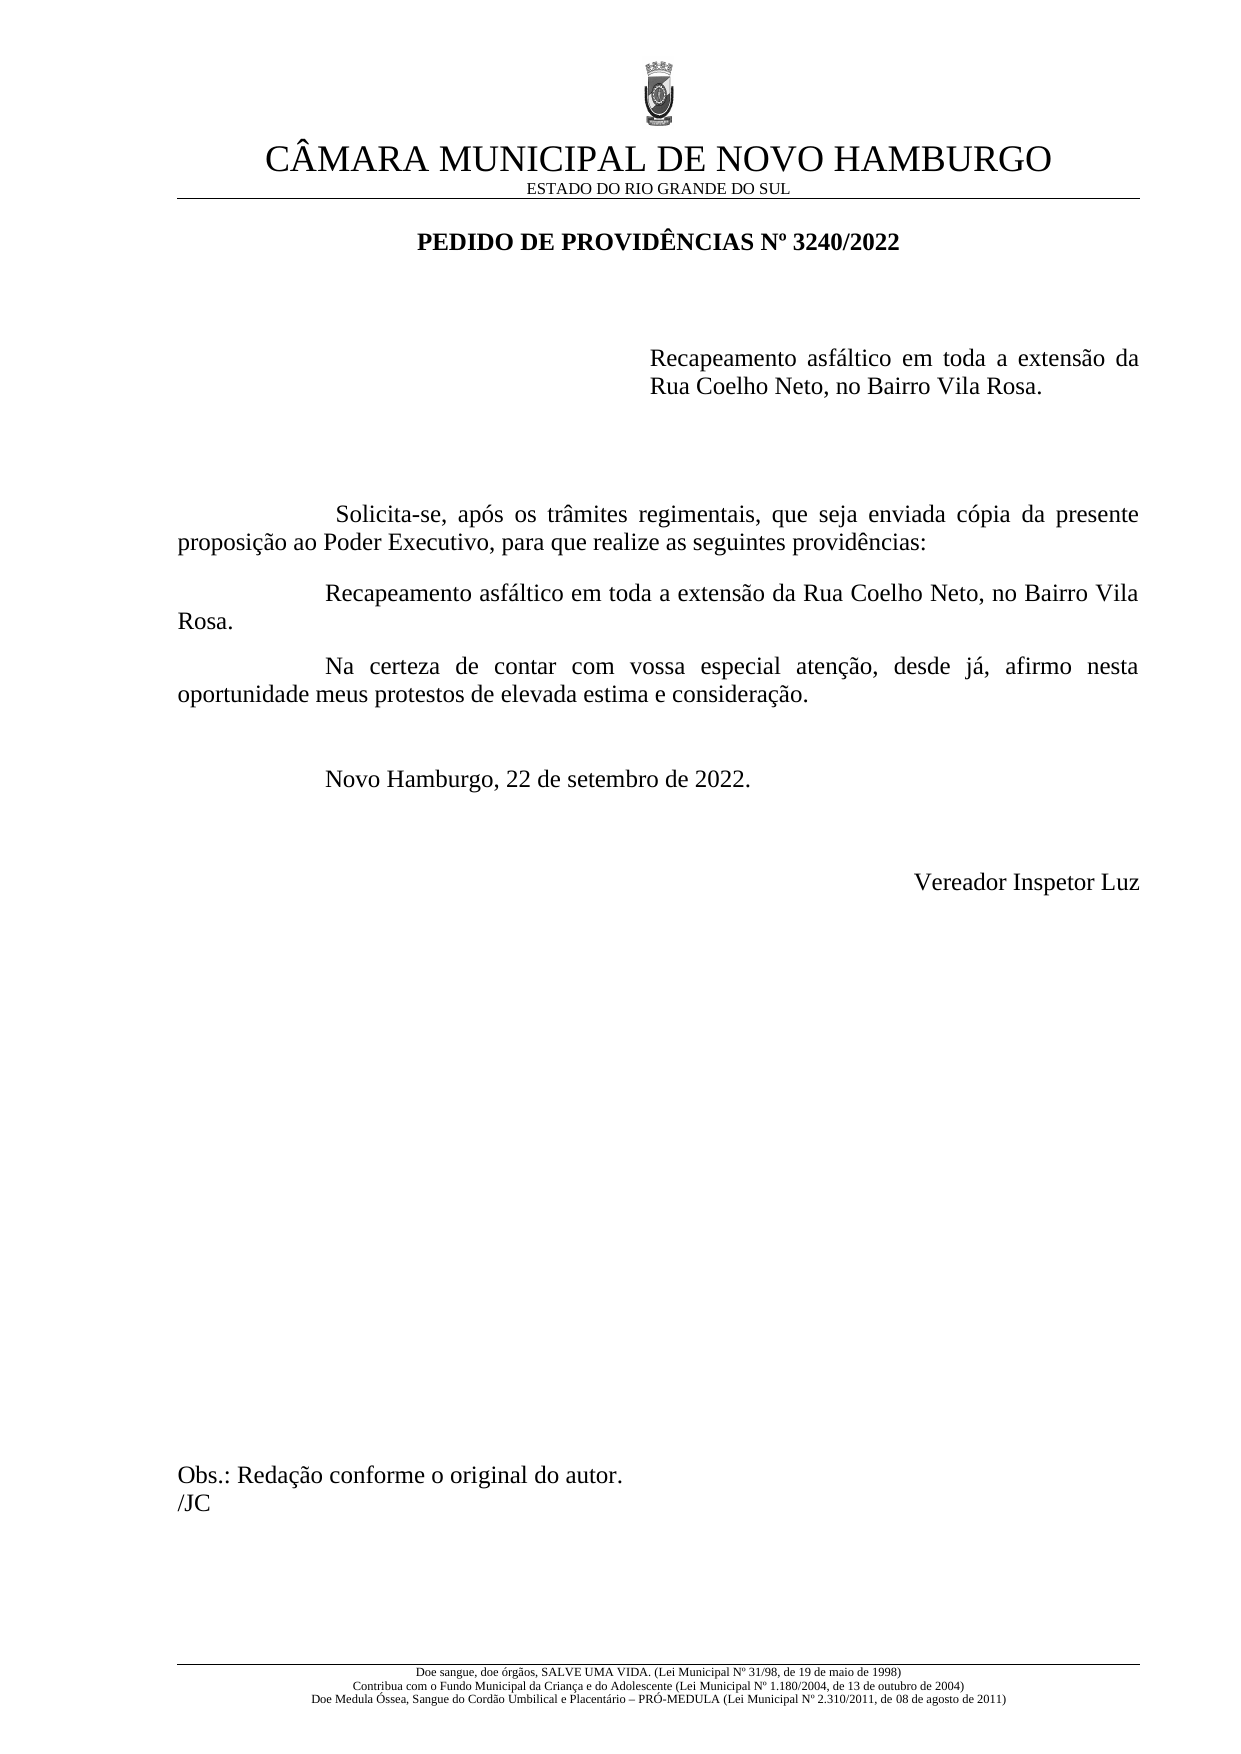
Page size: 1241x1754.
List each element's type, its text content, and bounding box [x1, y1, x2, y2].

text Vereador Inspetor Luz [177, 868, 1140, 895]
text Obs.: Redação conforme o original do autor. [177, 1461, 1140, 1489]
text Recapeamento asfáltico em toda a extensão da Rua Coelho Neto, no Bairro Vila Rosa. [177, 579, 1140, 635]
text Recapeamento asfáltico em toda a extensão da Rua Coelho Neto, no Bairro Vila Rosa. [649, 344, 1140, 400]
text /JC [177, 1489, 1140, 1517]
text PEDIDO DE PROVIDÊNCIAS Nº 3240/2022 [177, 228, 1140, 256]
text Na certeza de contar com vossa especial atenção, desde já, afirmo nesta oportunidade meus protestos de elevada estima e consideração. [177, 652, 1140, 708]
text Solicita-se, após os trâmites regimentais, que seja enviada cópia da presente proposição ao Poder Executivo, para que realize as seguintes providências: [177, 500, 1140, 556]
text Novo Hamburgo, 22 de setembro de 2022. [177, 765, 1140, 793]
